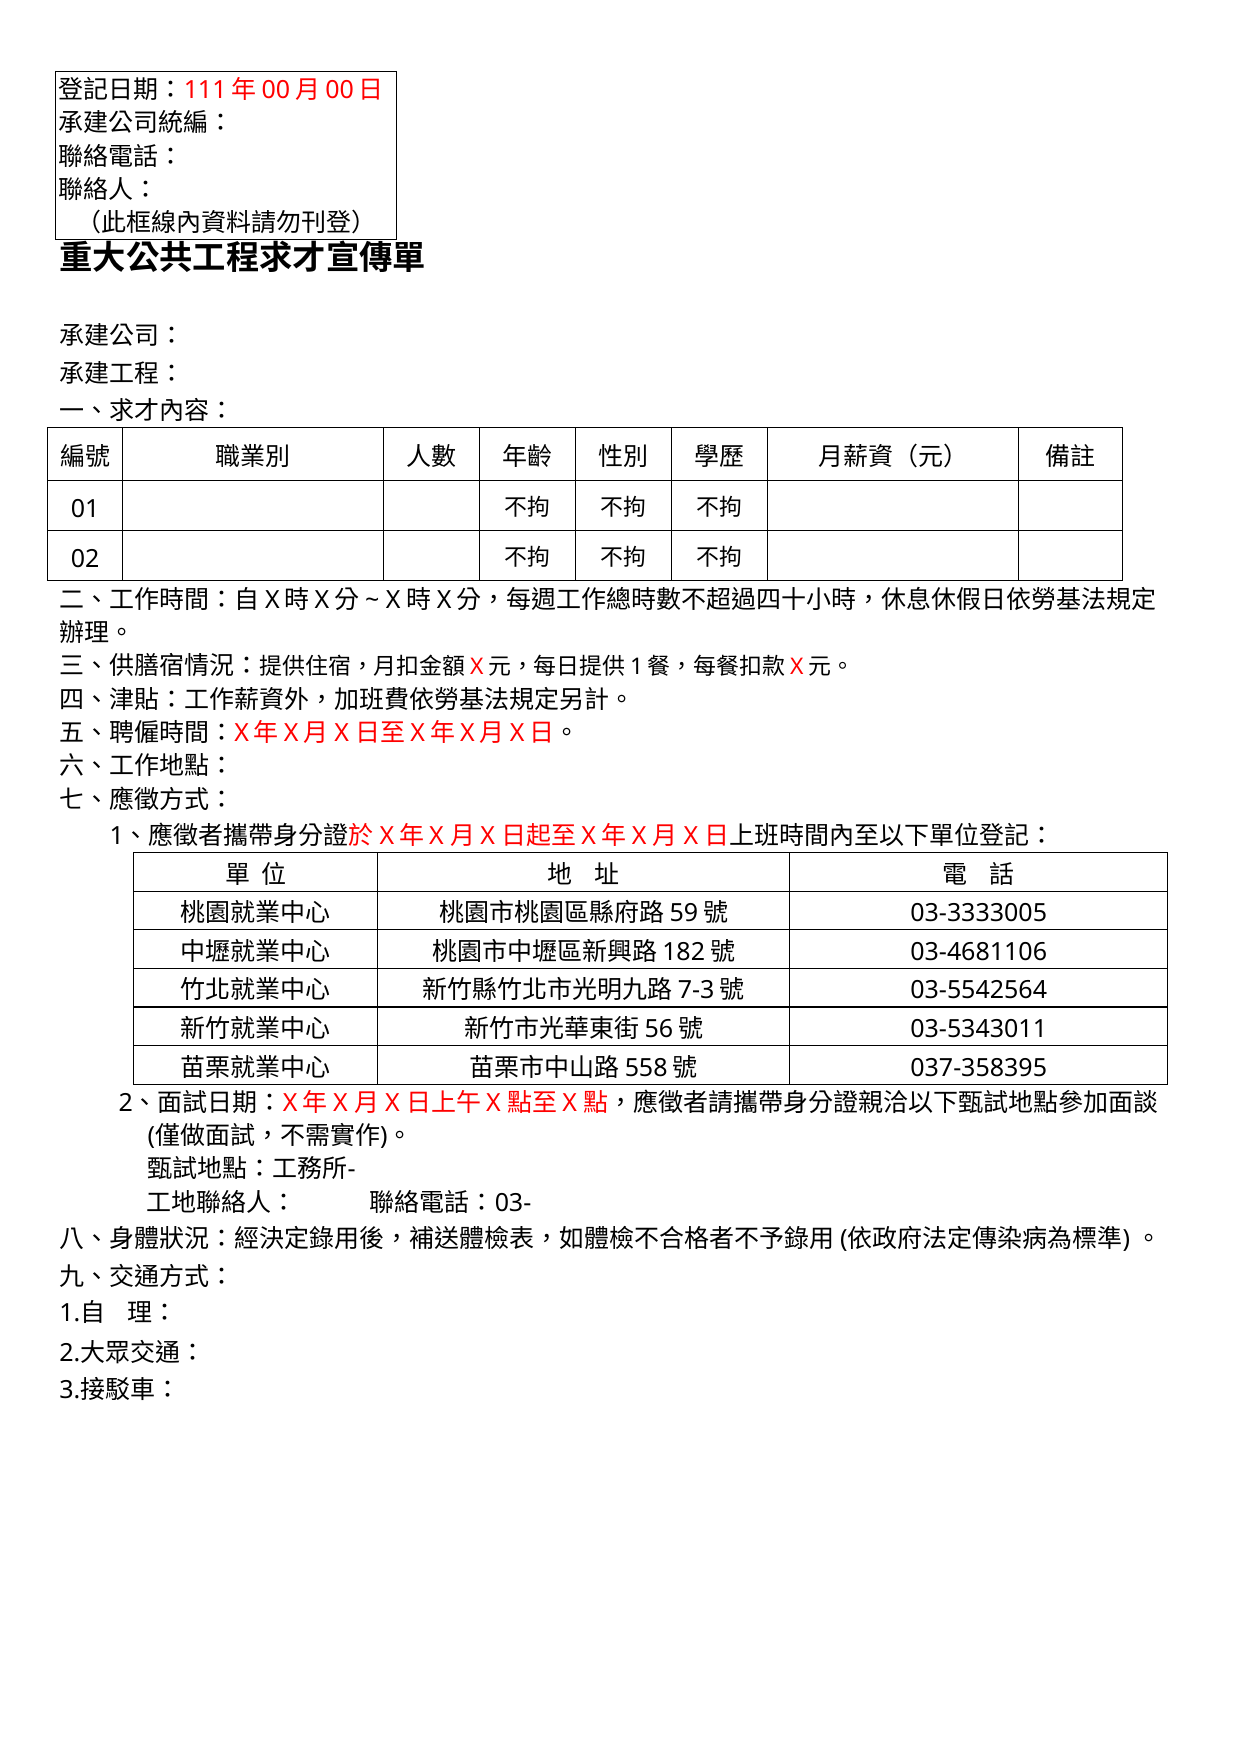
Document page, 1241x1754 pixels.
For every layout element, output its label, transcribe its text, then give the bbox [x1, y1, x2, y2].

table_cell 不拘 [480, 531, 575, 580]
table_cell 新竹就業中心 [134, 1008, 377, 1045]
table_cell 新竹市光華東街56號 [378, 1008, 789, 1045]
table_cell 不拘 [672, 481, 767, 530]
table_cell 中壢就業中心 [134, 930, 377, 968]
table_header 人數 [384, 428, 479, 480]
table_cell 桃園就業中心 [134, 892, 377, 929]
table_header 性別 [576, 428, 671, 480]
table_header 職業別 [123, 428, 383, 480]
table_header 單 位 [134, 853, 377, 891]
table_cell 苗栗市中山路558號 [378, 1046, 789, 1083]
table_header 月薪資（元） [768, 428, 1018, 480]
text 七、應徵方式： [59, 781, 1167, 815]
text 九、交通方式： [59, 1255, 1167, 1293]
text 四、津貼：工作薪資外，加班費依勞基法規定另計。 [59, 681, 1167, 715]
text 三、供膳宿情況：提供住宿，月扣金額X元，每日提供1餐，每餐扣款X元。 [59, 648, 1167, 681]
text 承建公司： [59, 314, 1167, 352]
table_cell 03-5343011 [790, 1008, 1167, 1045]
table_cell [1019, 531, 1122, 580]
table_cell 03-4681106 [790, 930, 1167, 968]
text 重大公共工程求才宣傳單 [59, 239, 1167, 277]
table_cell 苗栗就業中心 [134, 1046, 377, 1083]
table_cell 新竹縣竹北市光明九路7-3號 [378, 969, 789, 1006]
table_header 學歷 [672, 428, 767, 480]
table_cell 不拘 [576, 481, 671, 530]
text 承建工程： [59, 352, 1167, 389]
table_cell [123, 481, 383, 530]
text 3.接駁車： [59, 1370, 1167, 1405]
text 一、求才內容： [59, 389, 1167, 427]
table_cell 不拘 [672, 531, 767, 580]
text 二、工作時間：自 X時X分 ~ X 時X分，每週工作總時數不超過四十小時，休息休假日依勞基法規定辦理。 [59, 581, 1167, 648]
table_cell 桃園市桃園區縣府路59號 [378, 892, 789, 929]
table_cell [384, 531, 479, 580]
table_cell 02 [48, 531, 122, 580]
table_header 電 話 [790, 853, 1167, 891]
table_header 地 址 [378, 853, 789, 891]
table_cell [1019, 481, 1122, 530]
table_cell 01 [48, 481, 122, 530]
table_cell 037-358395 [790, 1046, 1167, 1083]
text 六、工作地點： [59, 748, 1167, 781]
table_header 備註 [1019, 428, 1122, 480]
table_cell 竹北就業中心 [134, 969, 377, 1006]
table_cell [768, 531, 1018, 580]
table_cell [384, 481, 479, 530]
table_cell 不拘 [576, 531, 671, 580]
table_cell 桃園市中壢區新興路182號 [378, 930, 789, 968]
table_cell [768, 481, 1018, 530]
text 1、應徵者攜帶身分證於 X年X 月X 日起至X年 X 月 X 日上班時間內至以下單位登記： [103, 815, 1167, 852]
text 2、面試日期：X年 X 月 X 日上午X 點至X 點，應徵者請攜帶身分證親洽以下甄試地點參加面談(僅做面試，不需實作)。 甄試地點：工務所- [118, 1084, 1167, 1184]
table_cell 03-5542564 [790, 969, 1167, 1006]
table_cell 不拘 [480, 481, 575, 530]
text 工地聯絡人： 聯絡電話：03- [147, 1184, 1167, 1218]
table_cell 03-3333005 [790, 892, 1167, 929]
text 八、身體狀況：經決定錄用後，補送體檢表，如體檢不合格者不予錄用 (依政府法定傳染病為標準) 。 [59, 1218, 1167, 1255]
text 1.自 理： [59, 1293, 1167, 1328]
table_header 年齡 [480, 428, 575, 480]
table_header 編號 [48, 428, 122, 480]
text 2.大眾交通： [59, 1328, 1167, 1370]
table_cell [123, 531, 383, 580]
text 五、聘僱時間：X年X月 X 日至X年X月X日。 [59, 715, 1167, 748]
table_header 登記日期：111年00月00日 承建公司統編： 聯絡電話： 聯絡人： （此框線內資料請勿刊登） [56, 72, 396, 238]
